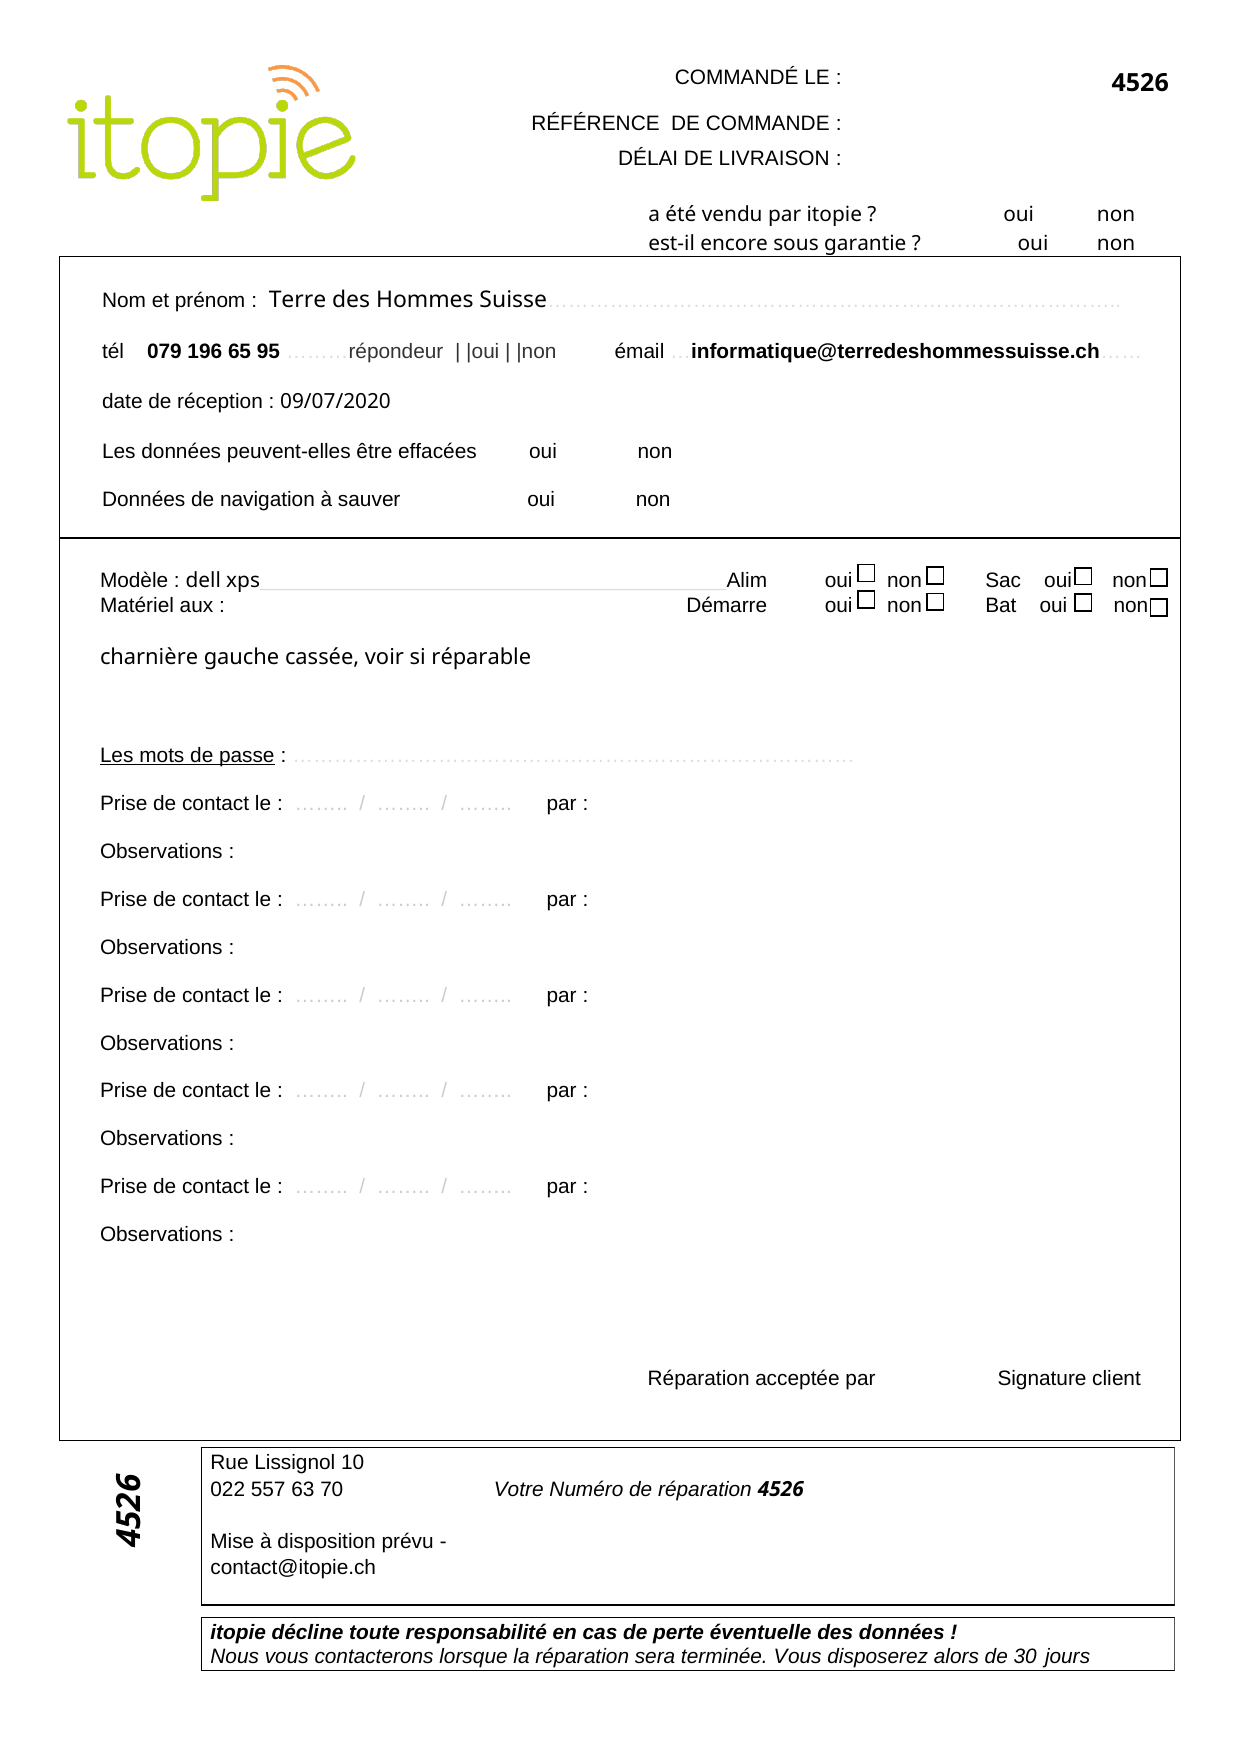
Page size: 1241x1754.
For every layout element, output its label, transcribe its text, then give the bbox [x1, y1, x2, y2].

text Prise de contact le : …….. / …….. / …….. par : [60, 1075, 1180, 1102]
text Observations : [60, 1219, 1180, 1246]
text Prise de contact le : …….. / …….. / …….. par : [60, 883, 1180, 911]
table_header 4526 [59, 1441, 195, 1677]
text Réparation acceptée par Signature client [60, 1363, 1180, 1390]
text Observations : [60, 931, 1180, 958]
text charnière gauche cassée, voir si réparable [60, 638, 1180, 671]
table_cell [847, 140, 1180, 175]
text Les données peuvent-elles être effacées oui non [60, 436, 1180, 463]
text Observations : [60, 1123, 1180, 1150]
table_header COMMANDÉ LE : [490, 59, 847, 104]
text Prise de contact le : …….. / …….. / …….. par : [60, 979, 1180, 1006]
text Prise de contact le : …….. / …….. / …….. par : [60, 1171, 1180, 1198]
table_header 4526 [847, 59, 1180, 104]
text date de réception : 09/07/2020 [60, 383, 1180, 415]
text tél 079 196 65 95 ………répondeur | |oui | |non émail …informatique@terredeshommessuisse.ch…… [60, 335, 1180, 362]
text Observations : [60, 836, 1180, 863]
text Matériel aux : Démarre oui non Bat oui non [60, 590, 1180, 617]
text Données de navigation à sauver oui non [60, 484, 1180, 511]
text Prise de contact le : …….. / …….. / …….. par : [60, 788, 1180, 815]
text Modèle : dell xps Alim oui non Sac oui non [879, 562, 925, 590]
picture [67, 65, 356, 201]
text est-il encore sous garantie ? oui non [59, 228, 1181, 256]
text Les mots de passe : ……………………………………………………………………… [60, 740, 1180, 767]
text a été vendu par itopie ? oui non [59, 199, 1181, 228]
table_cell DÉLAI DE LIVRAISON : [490, 140, 847, 175]
text Modèle : dell xps Alim oui non Sac oui non [60, 562, 856, 590]
text Observations : [60, 1027, 1180, 1054]
table_cell itopie décline toute responsabilité en cas de perte éventuelle des données ! Nous vous contacterons lorsque la réparation sera terminée. Vous disposerez alors de 30 jours [195, 1611, 1180, 1677]
text Nom et prénom : Terre des Hommes Suisse……………………………………………………………………….. [60, 280, 1180, 314]
table_cell [847, 105, 1180, 140]
table_header Rue Lissignol 10 022 557 63 70 Votre Numéro de réparation 4526 Mise à disposition prévu - contact@itopie.ch [195, 1441, 1180, 1611]
table_cell RÉFÉRENCE DE COMMANDE : [490, 105, 847, 140]
text Modèle : dell xps Alim oui non Sac oui non [948, 562, 1180, 590]
